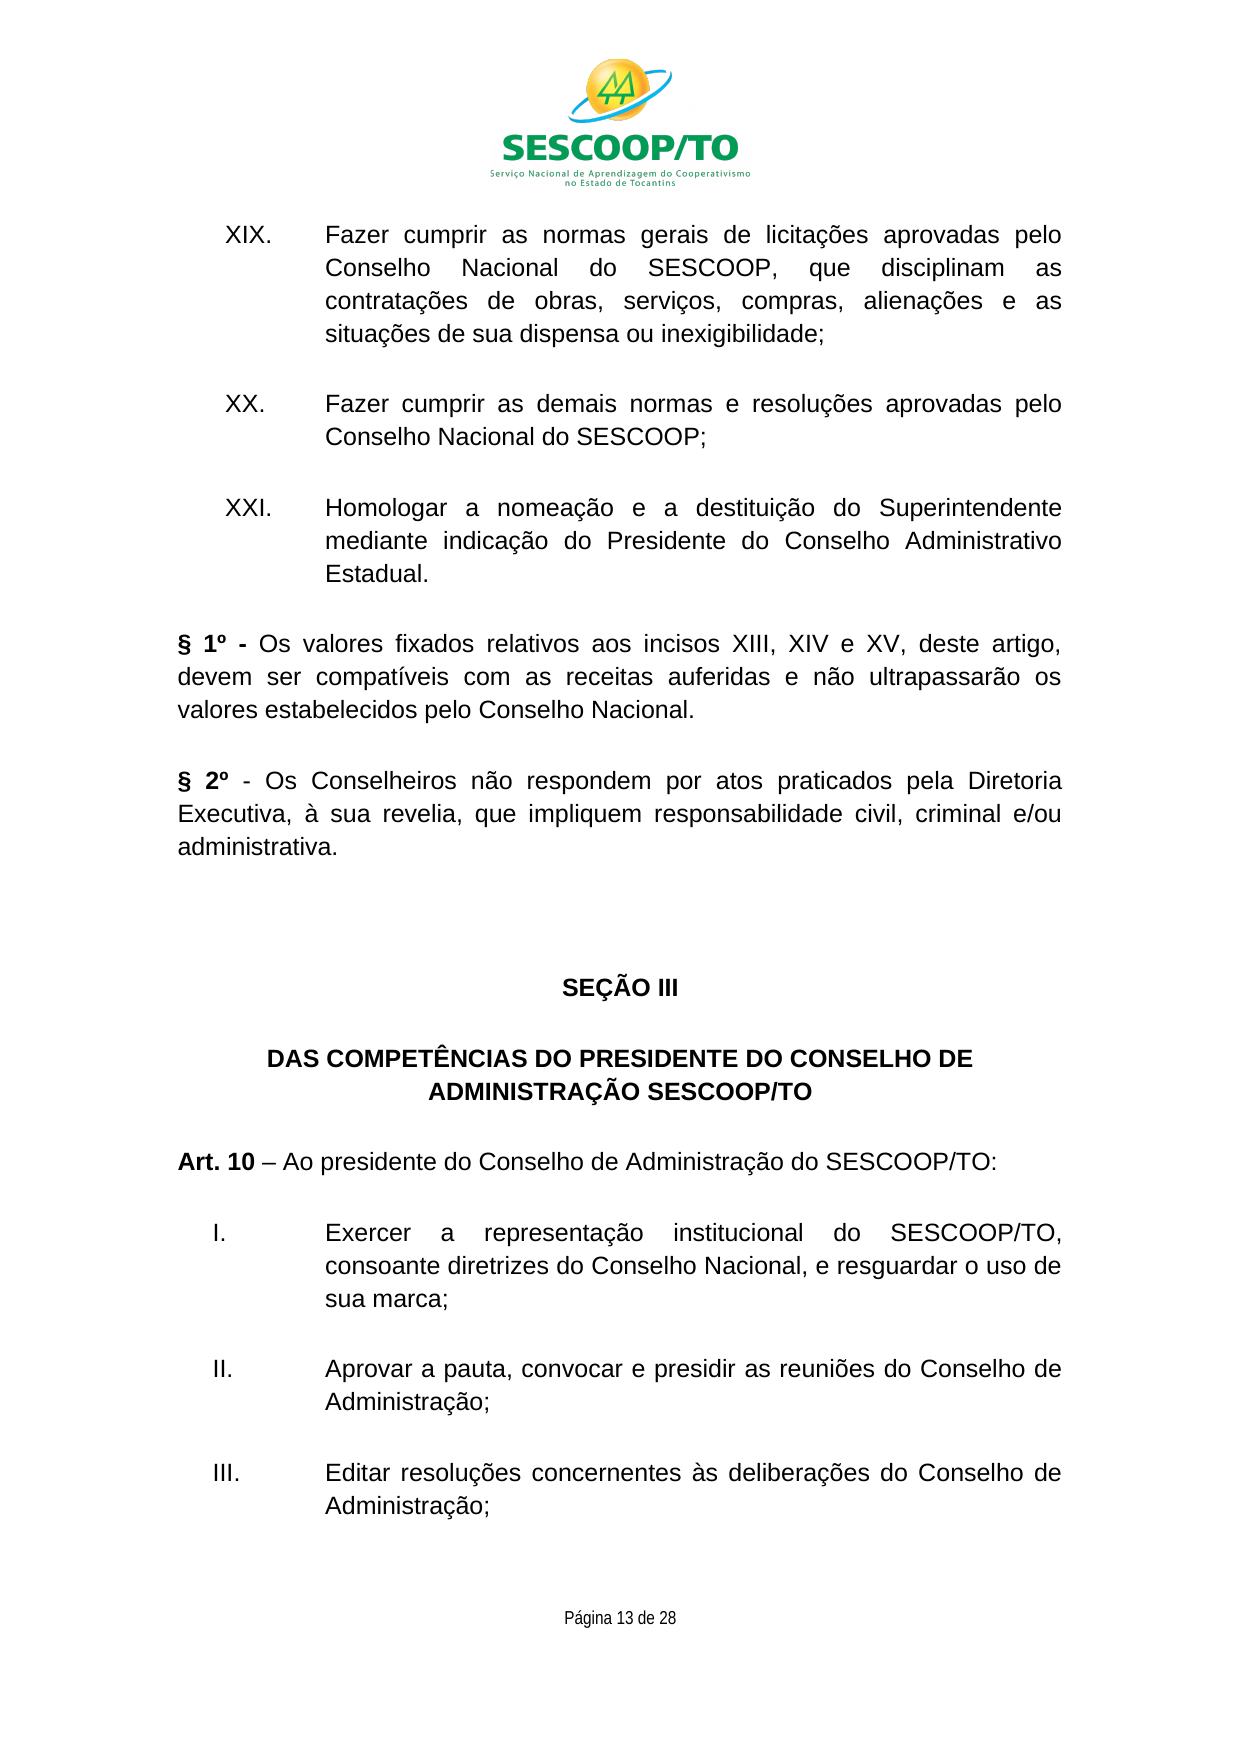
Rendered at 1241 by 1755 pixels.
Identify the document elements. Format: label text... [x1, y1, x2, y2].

list Fazer cumprir as normas gerais de licitações aprovadas pelo Conselho Nacional do SESCOOP, que disciplinam as contratações de obras, serviços, compras, alienações e as situações de sua dispensa ou inexigibilidade; [225, 220, 1063, 347]
list Editar resoluções concernentes às deliberações do Conselho de Administração; [212, 1458, 1063, 1519]
subtitle DAS COMPETÊNCIAS DO PRESIDENTE DO CONSELHO DE ADMINISTRAÇÃO SESCOOP/TO [177, 1043, 1063, 1105]
text Art. 10 – Ao presidente do Conselho de Administração do SESCOOP/TO: [177, 1147, 1063, 1176]
list Exercer a representação institucional do SESCOOP/TO, consoante diretrizes do Conselho Nacional, e resguardar o uso de sua marca; [212, 1218, 1063, 1312]
list § 1º - Os valores fixados relativos aos incisos XIII, XIV e XV, deste artigo, devem ser compatíveis com as receitas auferidas e não ultrapassarão os valores estabelecidos pelo Conselho Nacional. [177, 629, 1063, 724]
list Fazer cumprir as demais normas e resoluções aprovadas pelo Conselho Nacional do SESCOOP; [225, 389, 1063, 451]
list Homologar a nomeação e a destituição do Superintendente mediante indicação do Presidente do Conselho Administrativo Estadual. [225, 493, 1063, 588]
list Aprovar a pauta, convocar e presidir as reuniões do Conselho de Administração; [212, 1354, 1063, 1416]
text § 2º - Os Conselheiros não respondem por atos praticados pela Diretoria Executiva, à sua revelia, que impliquem responsabilidade civil, criminal e/ou administrativa. [177, 766, 1063, 861]
subtitle SEÇÃO III [177, 973, 1063, 1002]
